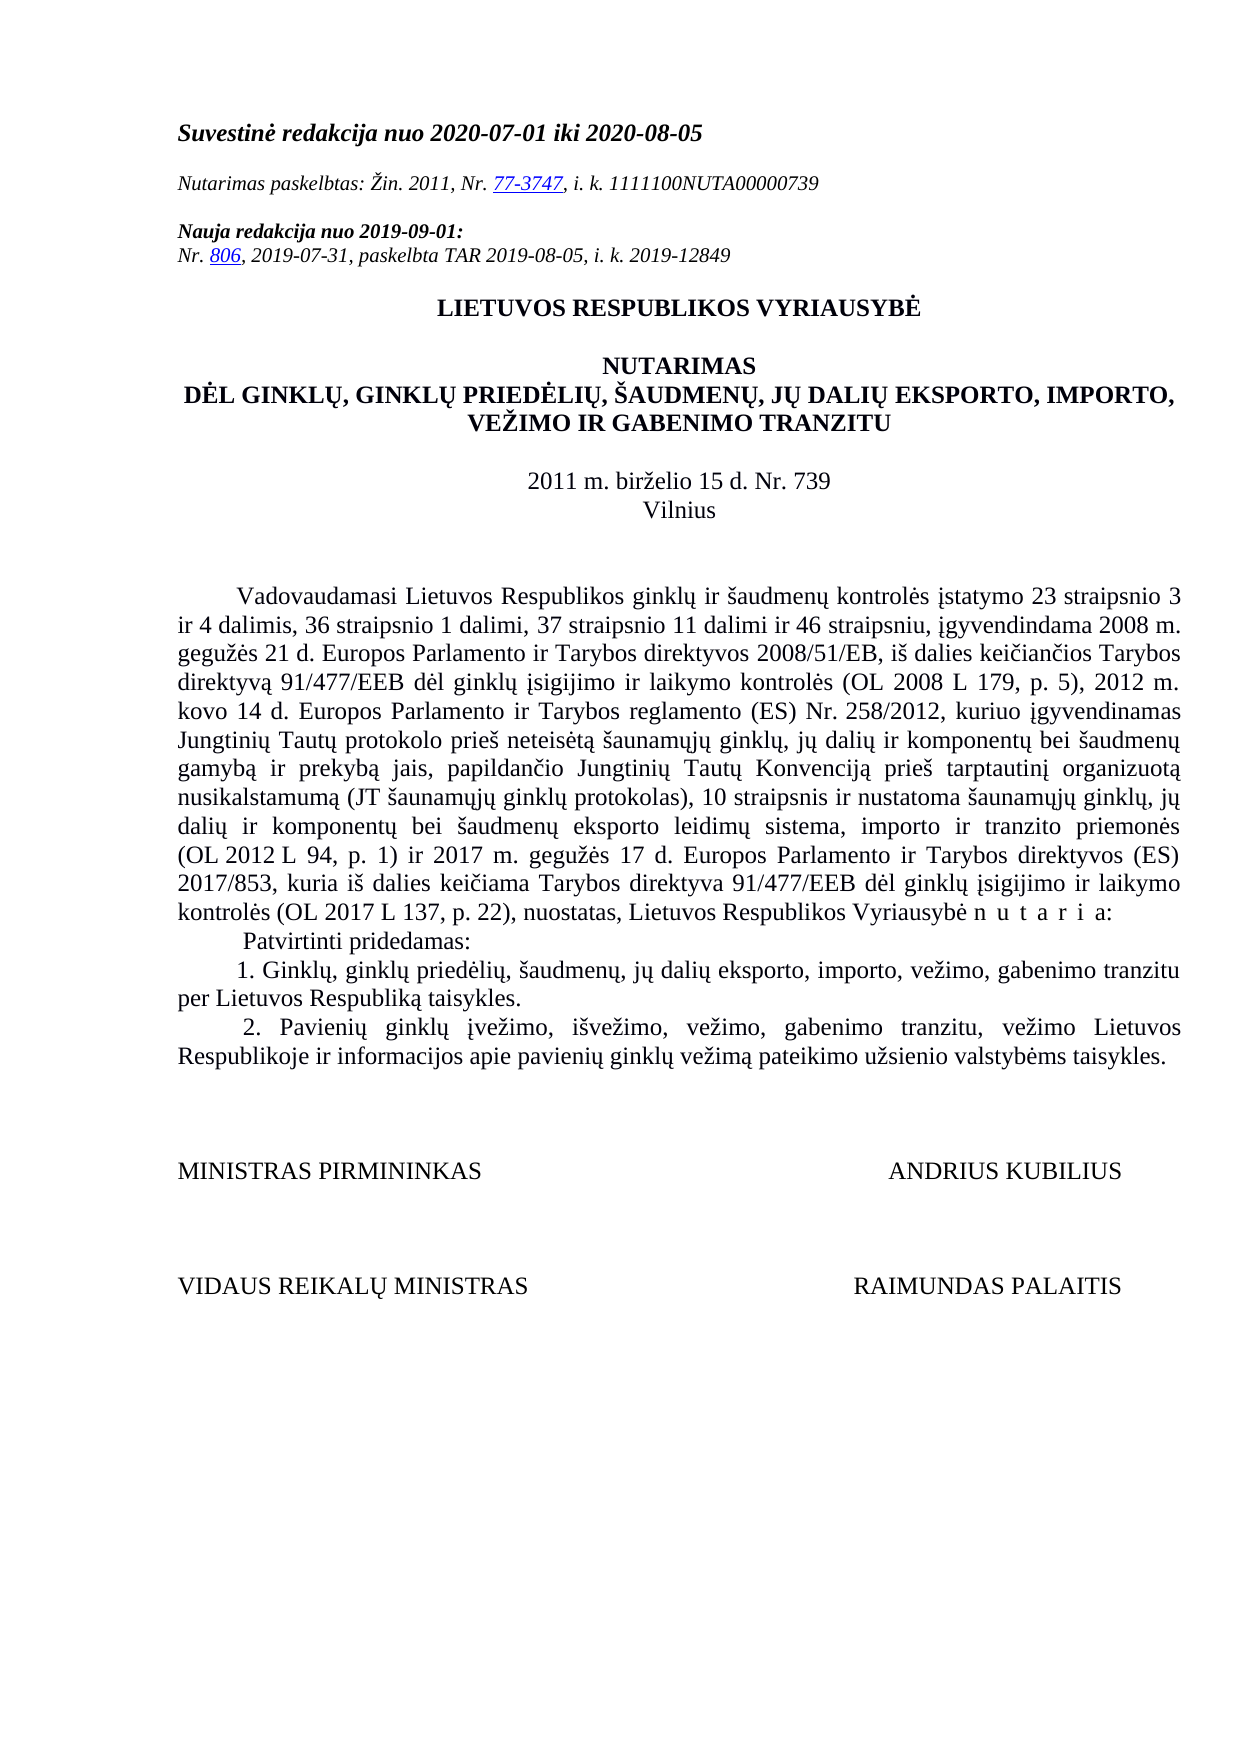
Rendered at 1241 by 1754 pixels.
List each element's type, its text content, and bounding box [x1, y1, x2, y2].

text 2. Pavienių ginklų įvežimo, išvežimo, vežimo, gabenimo tranzitu, vežimo Lietuvos Respublikoje ir informacijos apie pavienių ginklų vežimą pateikimo užsienio valstybėms taisykles. [177, 1012, 1181, 1070]
text Nauja redakcija nuo 2019-09-01: [177, 219, 1181, 243]
text MINISTRAS PIRMININKAS ANDRIUS KUBILIUS [177, 1156, 1181, 1185]
text Vilnius [177, 495, 1181, 523]
text Patvirtinti pridedamas: [177, 926, 1181, 955]
text LIETUVOS RESPUBLIKOS VYRIAUSYBĖ [177, 293, 1181, 322]
text Vadovaudamasi Lietuvos Respublikos ginklų ir šaudmenų kontrolės įstatymo 23 straipsnio 3 ir 4 dalimis, 36 straipsnio 1 dalimi, 37 straipsnio 11 dalimi ir 46 straipsniu, įgyvendindama 2008 m. gegužės 21 d. Europos Parlamento ir Tarybos direktyvos 2008/51/EB, iš dalies keičiančios Tarybos direktyvą 91/477/EEB dėl ginklų įsigijimo ir laikymo kontrolės (OL 2008 L 179, p. 5), 2012 m. kovo 14 d. Europos Parlamento ir Tarybos reglamento (ES) Nr. 258/2012, kuriuo įgyvendinamas Jungtinių Tautų protokolo prieš neteisėtą šaunamųjų ginklų, jų dalių ir komponentų bei šaudmenų gamybą ir prekybą jais, papildančio Jungtinių Tautų Konvenciją prieš tarptautinį organizuotą nusikalstamumą (JT šaunamųjų ginklų protokolas), 10 straipsnis ir nustatoma šaunamųjų ginklų, jų dalių ir komponentų bei šaudmenų eksporto leidimų sistema, importo ir tranzito priemonės (OL 2012 L 94, p. 1) ir 2017 m. gegužės 17 d. Europos Parlamento ir Tarybos direktyvos (ES) 2017/853, kuria iš dalies keičiama Tarybos direktyva 91/477/EEB dėl ginklų įsigijimo ir laikymo kontrolės (OL 2017 L 137, p. 22), nuostatas, Lietuvos Respublikos Vyriausybė nutaria: [177, 581, 1181, 926]
text Nutarimas paskelbtas: Žin. 2011, Nr. 77-3747, i. k. 1111100NUTA00000739 [177, 171, 1181, 195]
text Suvestinė redakcija nuo 2020-07-01 iki 2020-08-05 [177, 118, 1181, 147]
text VIDAUS REIKALŲ MINISTRAS RAIMUNDAS PALAITIS [177, 1271, 1181, 1300]
text 2011 m. birželio 15 d. Nr. 739 [177, 466, 1181, 495]
text NUTARIMAS [177, 351, 1181, 380]
text DĖL GINKLŲ, GINKLŲ PRIEDĖLIŲ, ŠAUDMENŲ, JŲ DALIŲ EKSPORTO, IMPORTO, VEŽIMO IR GABENIMO TRANZITU [177, 380, 1181, 437]
text 1. Ginklų, ginklų priedėlių, šaudmenų, jų dalių eksporto, importo, vežimo, gabenimo tranzitu per Lietuvos Respubliką taisykles. [177, 955, 1181, 1012]
text Nr. 806, 2019-07-31, paskelbta TAR 2019-08-05, i. k. 2019-12849 [177, 243, 1181, 267]
